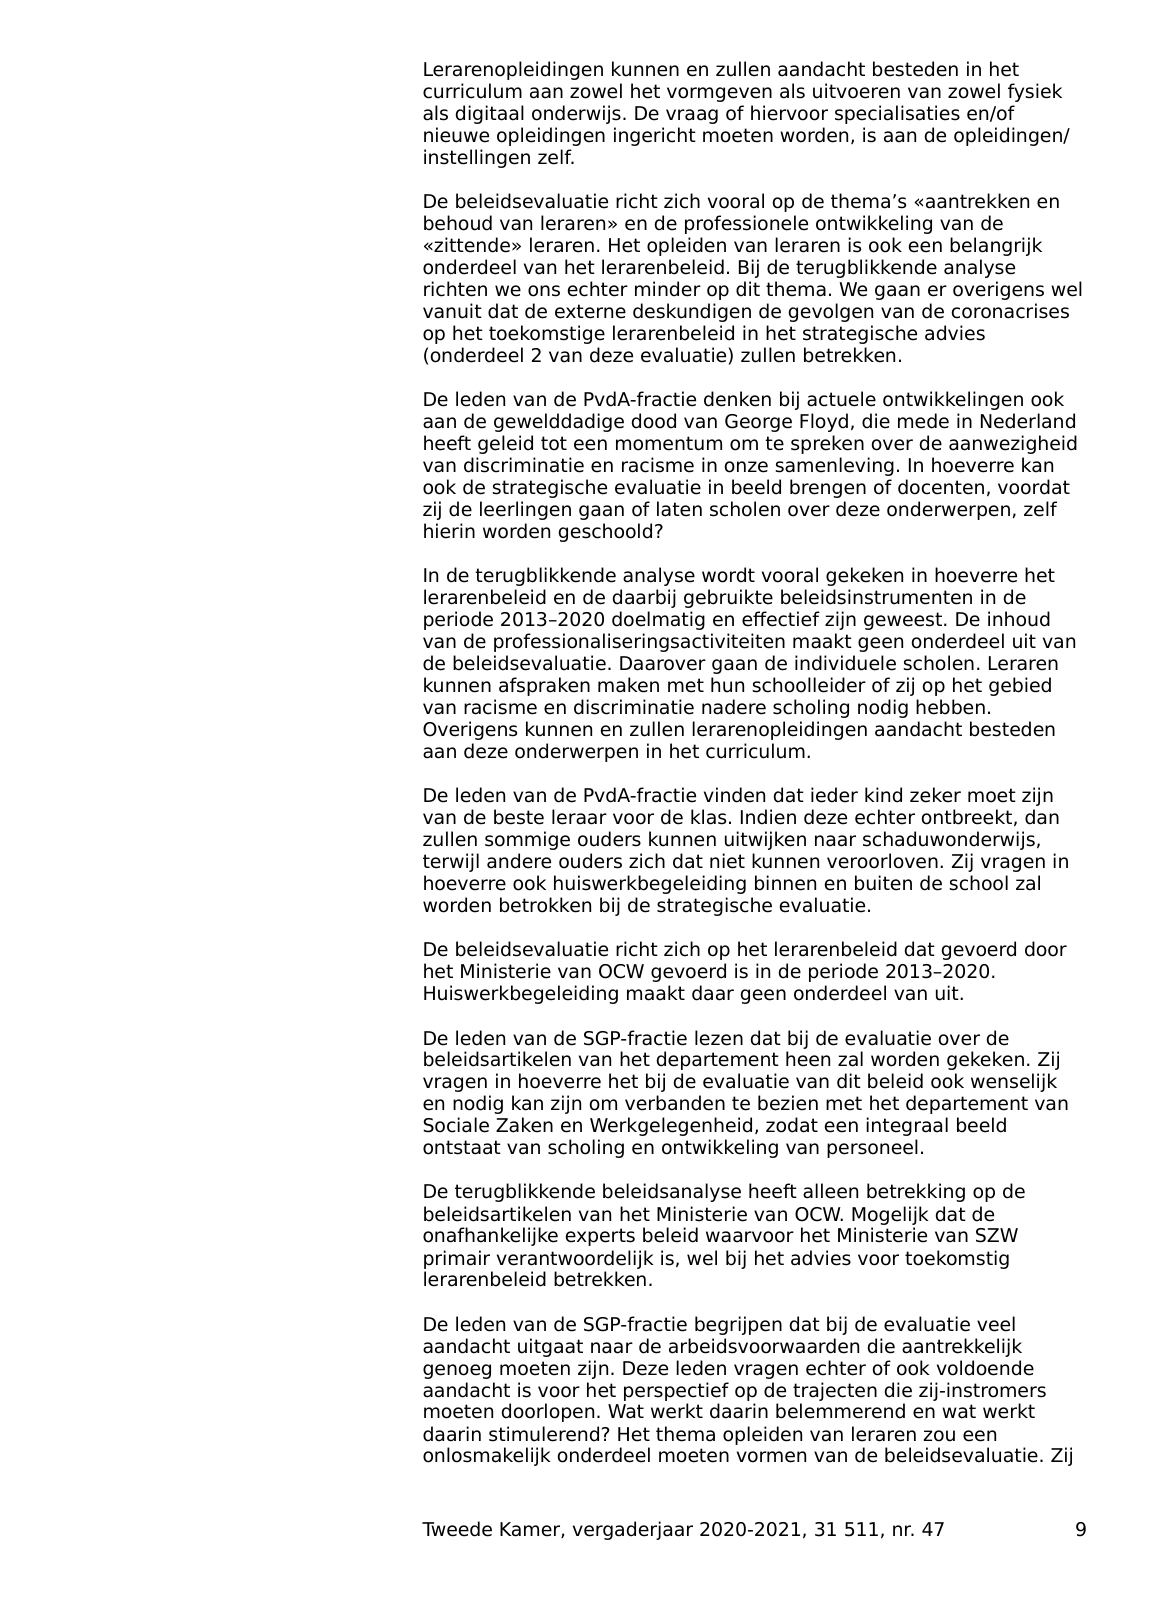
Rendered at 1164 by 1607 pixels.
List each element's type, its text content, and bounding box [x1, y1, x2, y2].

text De leden van de PvdA-fractie vinden dat ieder kind zeker moet zijn van de beste leraar voor de klas. Indien deze echter ontbreekt, dan zullen sommige ouders kunnen uitwijken naar schaduwonderwijs, terwijl andere ouders zich dat niet kunnen veroorloven. Zij vragen in hoeverre ook huiswerkbegeleiding binnen en buiten de school zal worden betrokken bij de strategische evaluatie. [422, 785, 1087, 917]
text In de terugblikkende analyse wordt vooral gekeken in hoeverre het lerarenbeleid en de daarbij gebruikte beleidsinstrumenten in de periode 2013–2020 doelmatig en effectief zijn geweest. De inhoud van de professionaliseringsactiviteiten maakt geen onderdeel uit van de beleidsevaluatie. Daarover gaan de individuele scholen. Leraren kunnen afspraken maken met hun schoolleider of zij op het gebied van racisme en discriminatie nadere scholing nodig hebben. Overigens kunnen en zullen lerarenopleidingen aandacht besteden aan deze onderwerpen in het curriculum. [422, 565, 1087, 763]
text De beleidsevaluatie richt zich op het lerarenbeleid dat gevoerd door het Ministerie van OCW gevoerd is in de periode 2013–2020. Huiswerkbegeleiding maakt daar geen onderdeel van uit. [422, 939, 1087, 1005]
text Lerarenopleidingen kunnen en zullen aandacht besteden in het curriculum aan zowel het vormgeven als uitvoeren van zowel fysiek als digitaal onderwijs. De vraag of hiervoor specialisaties en/of nieuwe opleidingen ingericht moeten worden, is aan de opleidingen/ instellingen zelf. [422, 59, 1087, 169]
text De beleidsevaluatie richt zich vooral op de thema’s «aantrekken en behoud van leraren» en de professionele ontwikkeling van de «zittende» leraren. Het opleiden van leraren is ook een belangrijk onderdeel van het lerarenbeleid. Bij de terugblikkende analyse richten we ons echter minder op dit thema. We gaan er overigens wel vanuit dat de externe deskundigen de gevolgen van de coronacrises op het toekomstige lerarenbeleid in het strategische advies (onderdeel 2 van deze evaluatie) zullen betrekken. [422, 191, 1087, 367]
text De leden van de SGP-fractie lezen dat bij de evaluatie over de beleidsartikelen van het departement heen zal worden gekeken. Zij vragen in hoeverre het bij de evaluatie van dit beleid ook wenselijk en nodig kan zijn om verbanden te bezien met het departement van Sociale Zaken en Werkgelegenheid, zodat een integraal beeld ontstaat van scholing en ontwikkeling van personeel. [422, 1027, 1087, 1159]
text De leden van de SGP-fractie begrijpen dat bij de evaluatie veel aandacht uitgaat naar de arbeidsvoorwaarden die aantrekkelijk genoeg moeten zijn. Deze leden vragen echter of ook voldoende aandacht is voor het perspectief op de trajecten die zij-instromers moeten doorlopen. Wat werkt daarin belemmerend en wat werkt daarin stimulerend? Het thema opleiden van leraren zou een onlosmakelijk onderdeel moeten vormen van de beleidsevaluatie. Zij [422, 1313, 1087, 1467]
text De leden van de PvdA-fractie denken bij actuele ontwikkelingen ook aan de gewelddadige dood van George Floyd, die mede in Nederland heeft geleid tot een momentum om te spreken over de aanwezigheid van discriminatie en racisme in onze samenleving. In hoeverre kan ook de strategische evaluatie in beeld brengen of docenten, voordat zij de leerlingen gaan of laten scholen over deze onderwerpen, zelf hierin worden geschoold? [422, 389, 1087, 543]
text De terugblikkende beleidsanalyse heeft alleen betrekking op de beleidsartikelen van het Ministerie van OCW. Mogelijk dat de onafhankelijke experts beleid waarvoor het Ministerie van SZW primair verantwoordelijk is, wel bij het advies voor toekomstig lerarenbeleid betrekken. [422, 1181, 1087, 1291]
